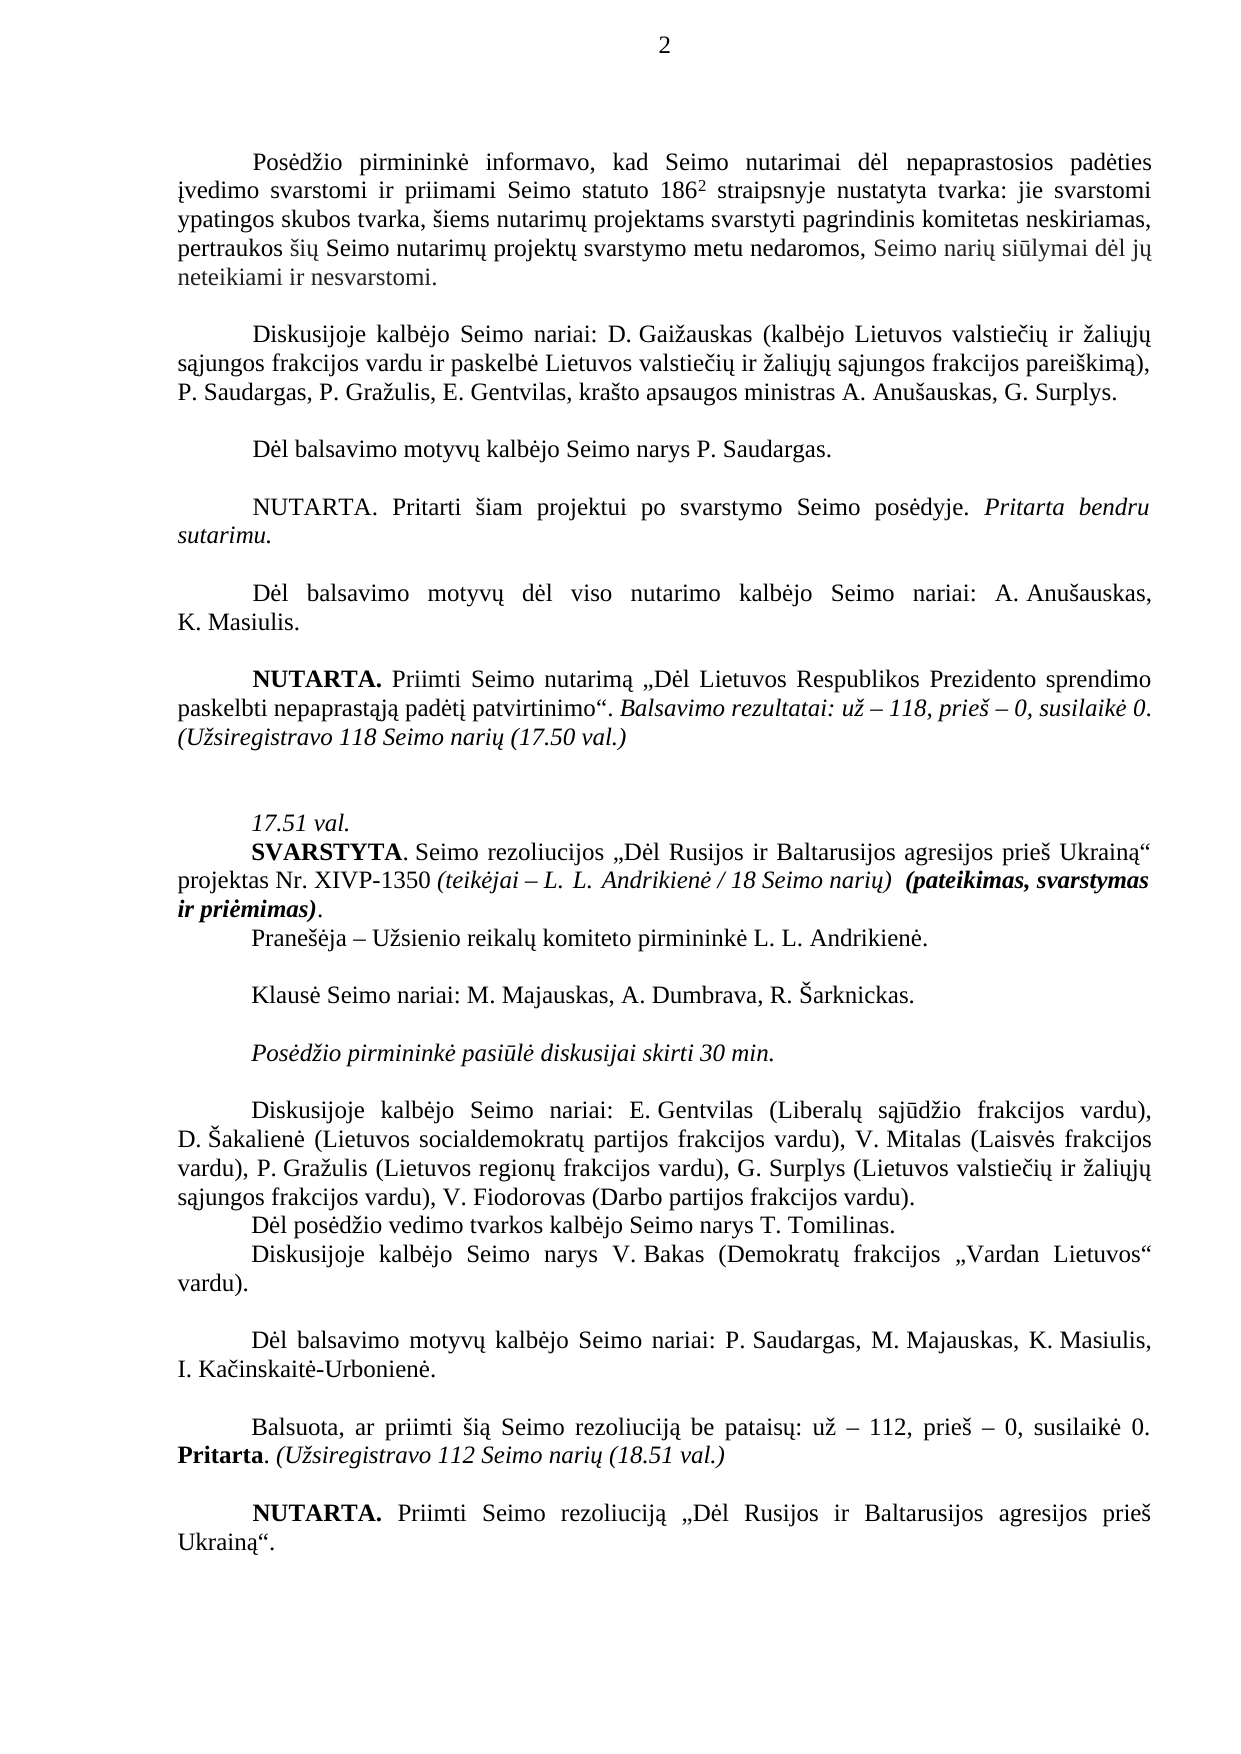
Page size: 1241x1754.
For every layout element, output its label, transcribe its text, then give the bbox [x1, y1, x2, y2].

text Balsuota, ar priimti šią Seimo rezoliuciją be pataisų: už – 112, prieš – 0, susilaikė 0. Pritarta. (Užsiregistravo 112 Seimo narių (18.51 val.) [177, 1412, 1152, 1469]
text NUTARTA. Pritarti šiam projektui po svarstymo Seimo posėdyje. Pritarta bendru sutarimu. [177, 492, 1152, 549]
text Dėl balsavimo motyvų kalbėjo Seimo nariai: P. Saudargas, M. Majauskas, K. Masiulis, I. Kačinskaitė-Urbonienė. [177, 1326, 1152, 1383]
text SVARSTYTA. Seimo rezoliucijos „Dėl Rusijos ir Baltarusijos agresijos prieš Ukrainą“ projektas Nr. XIVP-1350 (teikėjai – L. L. Andrikienė / 18 Seimo narių) (pateikimas, svarstymas ir priėmimas). [177, 837, 1152, 923]
text Pranešėja – Užsienio reikalų komiteto pirmininkė L. L. Andrikienė. [177, 923, 1152, 952]
text Diskusijoje kalbėjo Seimo nariai: D. Gaižauskas (kalbėjo Lietuvos valstiečių ir žaliųjų sąjungos frakcijos vardu ir paskelbė Lietuvos valstiečių ir žaliųjų sąjungos frakcijos pareiškimą), P. Saudargas, P. Gražulis, E. Gentvilas, krašto apsaugos ministras A. Anušauskas, G. Surplys. [177, 319, 1152, 406]
text Dėl balsavimo motyvų dėl viso nutarimo kalbėjo Seimo nariai: A. Anušauskas, K. Masiulis. [177, 578, 1152, 636]
text Dėl posėdžio vedimo tvarkos kalbėjo Seimo narys T. Tomilinas. [177, 1211, 1152, 1239]
text 17.51 val. [177, 808, 1152, 837]
text Posėdžio pirmininkė informavo, kad Seimo nutarimai dėl nepaprastosios padėties įvedimo svarstomi ir priimami Seimo statuto 1862 straipsnyje nustatyta tvarka: jie svarstomi ypatingos skubos tvarka, šiems nutarimų projektams svarstyti pagrindinis komitetas neskiriamas, pertraukos šių Seimo nutarimų projektų svarstymo metu nedaromos, Seimo narių siūlymai dėl jų neteikiami ir nesvarstomi. [177, 147, 1152, 291]
text Diskusijoje kalbėjo Seimo narys V. Bakas (Demokratų frakcijos „Vardan Lietuvos“ vardu). [177, 1239, 1152, 1297]
text Klausė Seimo nariai: M. Majauskas, A. Dumbrava, R. Šarknickas. [177, 981, 1152, 1009]
text Diskusijoje kalbėjo Seimo nariai: E. Gentvilas (Liberalų sąjūdžio frakcijos vardu), D. Šakalienė (Lietuvos socialdemokratų partijos frakcijos vardu), V. Mitalas (Laisvės frakcijos vardu), P. Gražulis (Lietuvos regionų frakcijos vardu), G. Surplys (Lietuvos valstiečių ir žaliųjų sąjungos frakcijos vardu), V. Fiodorovas (Darbo partijos frakcijos vardu). [177, 1096, 1152, 1211]
text NUTARTA. Priimti Seimo nutarimą „Dėl Lietuvos Respublikos Prezidento sprendimo paskelbti nepaprastąją padėtį patvirtinimo“. Balsavimo rezultatai: už – 118, prieš – 0, susilaikė 0. (Užsiregistravo 118 Seimo narių (17.50 val.) [177, 664, 1152, 751]
text Dėl balsavimo motyvų kalbėjo Seimo narys P. Saudargas. [177, 434, 1152, 463]
text Posėdžio pirmininkė pasiūlė diskusijai skirti 30 min. [177, 1038, 1152, 1067]
text NUTARTA. Priimti Seimo rezoliuciją „Dėl Rusijos ir Baltarusijos agresijos prieš Ukrainą“. [177, 1498, 1152, 1556]
